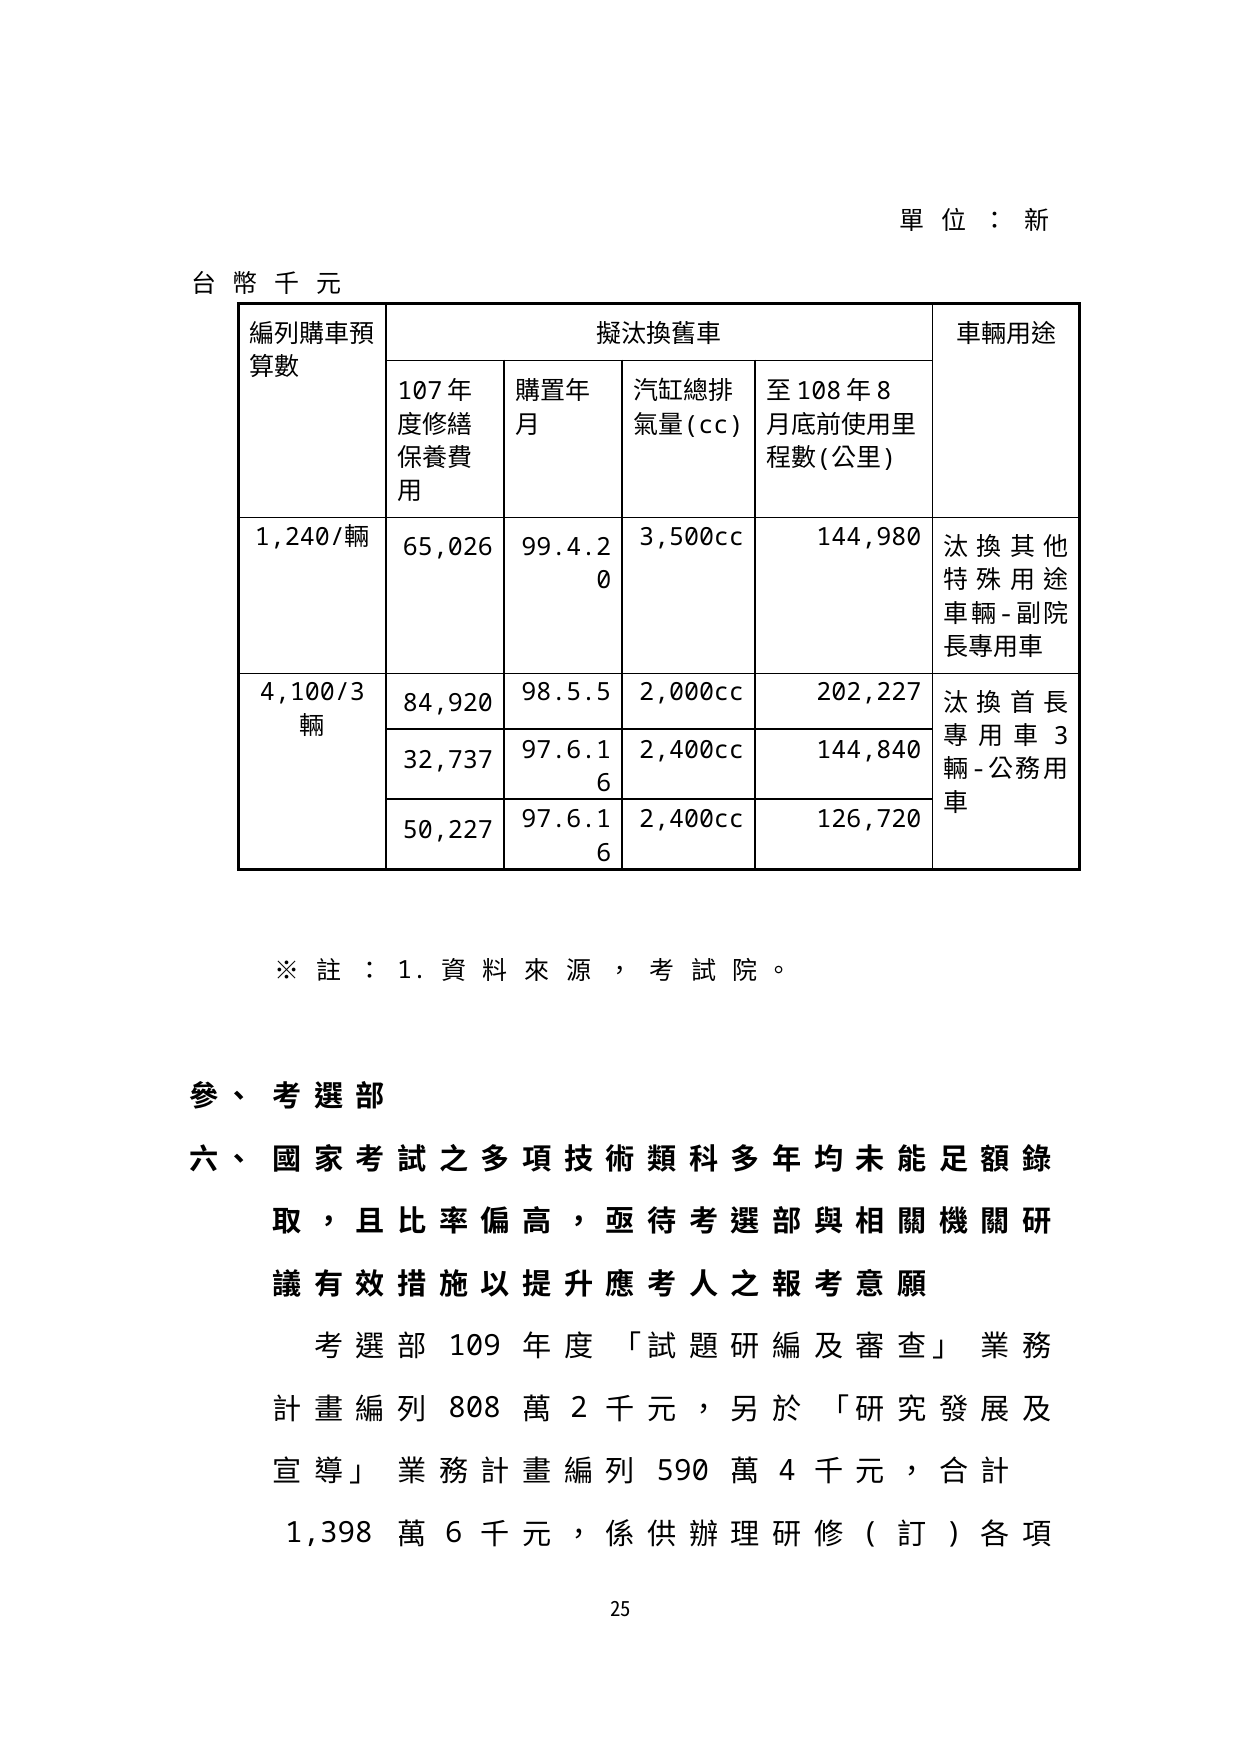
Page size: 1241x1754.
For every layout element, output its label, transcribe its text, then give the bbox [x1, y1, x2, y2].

table_cell 97.6.16 [505, 800, 621, 868]
table_cell 購置年月 [505, 361, 621, 517]
table_cell 3,500cc [623, 518, 754, 672]
table_header 編列購車預算數 [240, 305, 385, 517]
table_cell 汰換首長專用車3輛-公務用車 [933, 674, 1078, 868]
table_cell 98.5.5 [505, 674, 621, 728]
table_cell 汰換其他特殊用途車輛-副院長專用車 [933, 518, 1078, 672]
table_header 車輛用途 [933, 305, 1078, 517]
table_cell 2,400cc [623, 730, 754, 798]
text 單位：新台幣千元 [183, 177, 1087, 302]
table_cell 2,000cc [623, 674, 754, 728]
text ※註：1.資料來源，考試院。 [183, 927, 1058, 990]
table_cell 84,920 [387, 674, 503, 728]
text 參、考選部 [183, 1052, 1058, 1115]
table_cell 144,840 [756, 730, 932, 798]
table_cell 2,400cc [623, 800, 754, 868]
table_cell 202,227 [756, 674, 932, 728]
table_cell 107年度修繕保養費用 [387, 361, 503, 517]
table_cell 汽缸總排氣量(cc) [623, 361, 754, 517]
table_cell 1,240/輛 [240, 518, 385, 672]
table_cell 32,737 [387, 730, 503, 798]
table_cell 99.4.20 [505, 518, 621, 672]
table_cell 65,026 [387, 518, 503, 672]
text 六、國家考試之多項技術類科多年均未能足額錄取，且比率偏高，亟待考選部與相關機關研議有效措施以提升應考人之報考意願 [183, 1115, 1058, 1302]
table_cell 97.6.16 [505, 730, 621, 798]
text 考選部109年度「試題研編及審查」業務計畫編列808萬2千元，另於「研究發展及宣導」業務計畫編列590萬4千元，合計1,398萬6千元，係供辦理研修(訂)各項考試法規、題庫編製、審查與管理事項及研究改進考選政策、制度，辦理研討會及專家座談會等各項工作，以提升考選效能。經查： [242, 1302, 1058, 1552]
table_header 擬汰換舊車 [387, 305, 932, 359]
table_cell 144,980 [756, 518, 932, 672]
table_cell 4,100/3輛 [240, 674, 385, 868]
table_cell 至108年8月底前使用里程數(公里) [756, 361, 932, 517]
table_cell 50,227 [387, 800, 503, 868]
table_cell 126,720 [756, 800, 932, 868]
